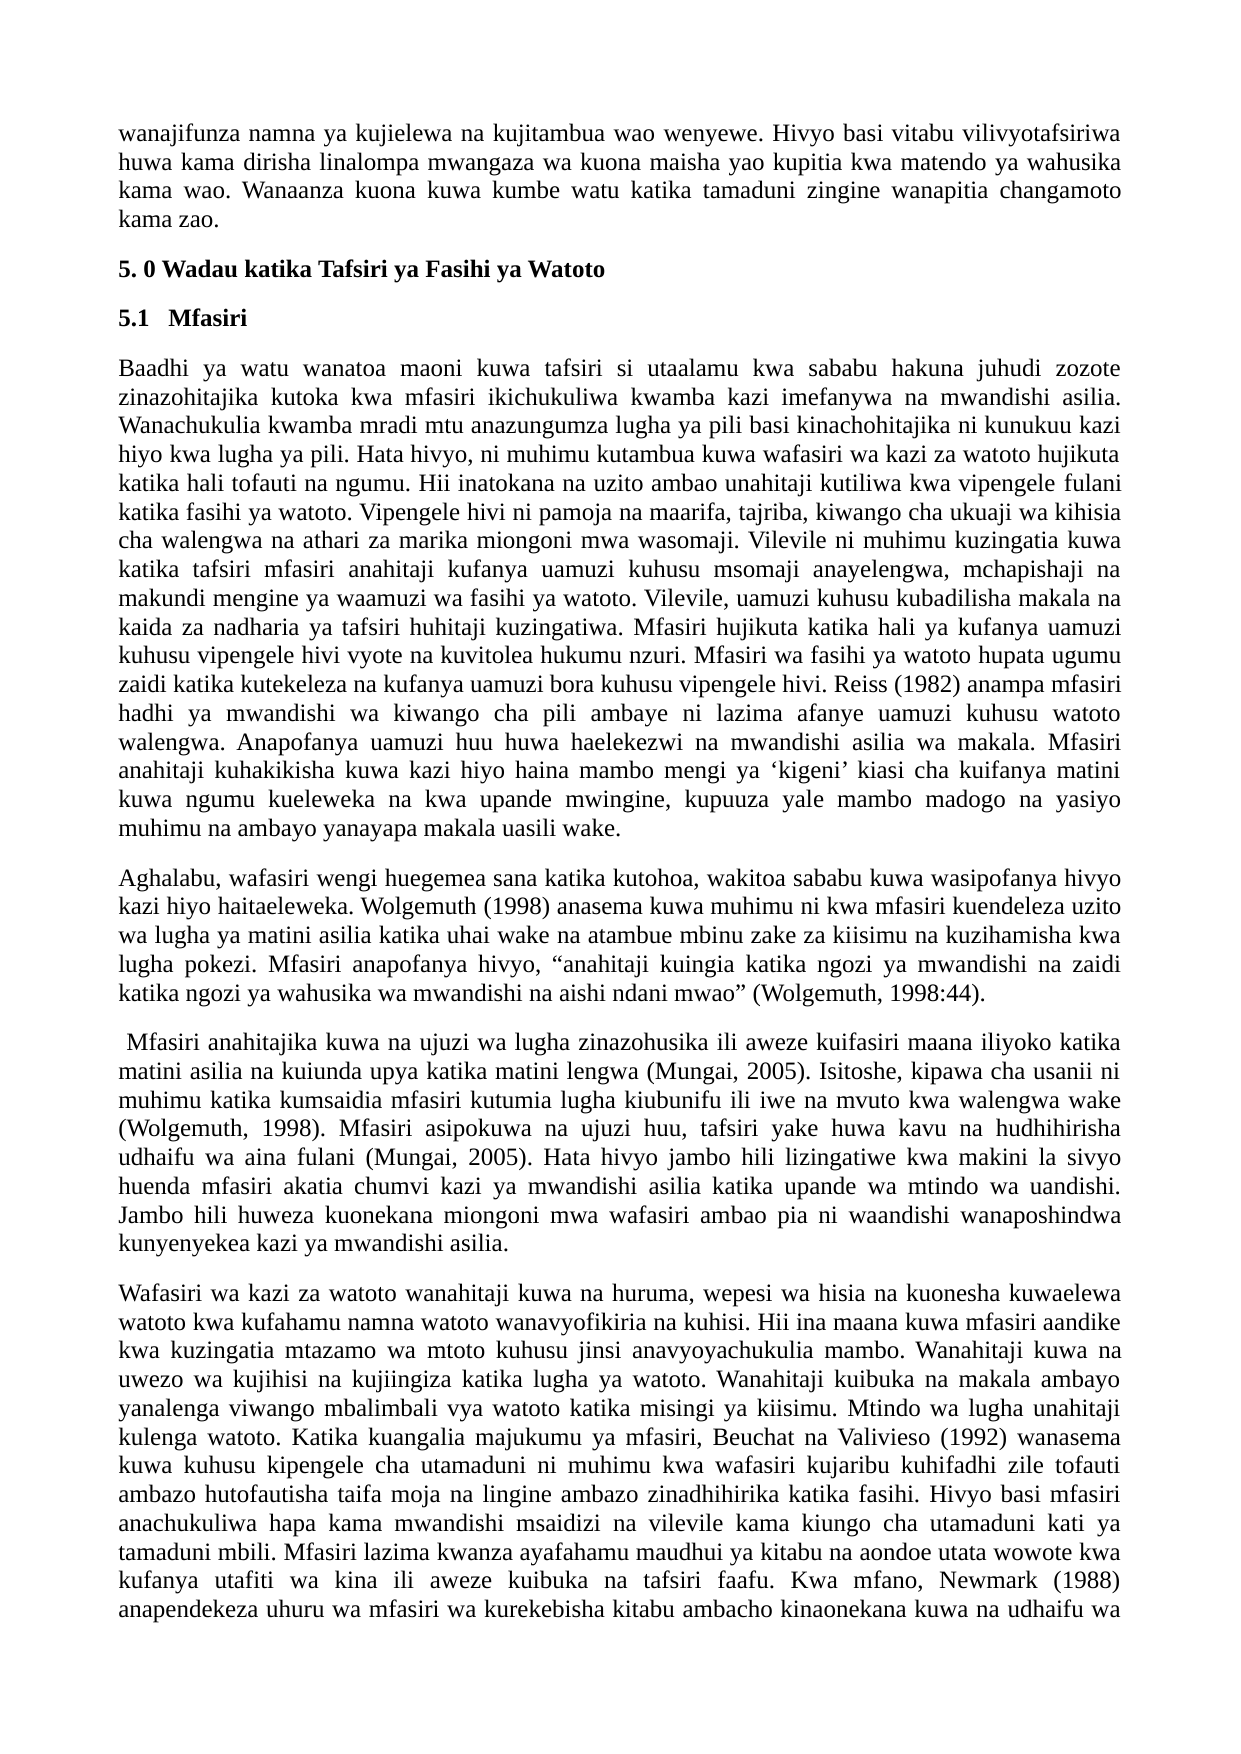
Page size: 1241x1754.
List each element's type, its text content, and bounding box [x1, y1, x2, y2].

text Wafasiri wa kazi za watoto wanahitaji kuwa na huruma, wepesi wa hisia na kuonesha kuwaelewa watoto kwa kufahamu namna watoto wanavyofikiria na kuhisi. Hii ina maana kuwa mfasiri aandike kwa kuzingatia mtazamo wa mtoto kuhusu jinsi anavyoyachukulia mambo. Wanahitaji kuwa na uwezo wa kujihisi na kujiingiza katika lugha ya watoto. Wanahitaji kuibuka na makala ambayo yanalenga viwango mbalimbali vya watoto katika misingi ya kiisimu. Mtindo wa lugha unahitaji kulenga watoto. Katika kuangalia majukumu ya mfasiri, Beuchat na Valivieso (1992) wanasema kuwa kuhusu kipengele cha utamaduni ni muhimu kwa wafasiri kujaribu kuhifadhi zile tofauti ambazo hutofautisha taifa moja na lingine ambazo zinadhihirika katika fasihi. Hivyo basi mfasiri anachukuliwa hapa kama mwandishi msaidizi na vilevile kama kiungo cha utamaduni kati ya tamaduni mbili. Mfasiri lazima kwanza ayafahamu maudhui ya kitabu na aondoe utata wowote kwa kufanya utafiti wa kina ili aweze kuibuka na tafsiri faafu. Kwa mfano, Newmark (1988) anapendekeza uhuru wa mfasiri wa kurekebisha kitabu ambacho kinaonekana kuwa na udhaifu wa [118, 1278, 1122, 1623]
text wanajifunza namna ya kujielewa na kujitambua wao wenyewe. Hivyo basi vitabu vilivyotafsiriwa huwa kama dirisha linalompa mwangaza wa kuona maisha yao kupitia kwa matendo ya wahusika kama wao. Wanaanza kuona kuwa kumbe watu katika tamaduni zingine wanapitia changamoto kama zao. [118, 118, 1122, 233]
subtitle 5.1 Mfasiri [118, 303, 1122, 332]
text Baadhi ya watu wanatoa maoni kuwa tafsiri si utaalamu kwa sababu hakuna juhudi zozote zinazohitajika kutoka kwa mfasiri ikichukuliwa kwamba kazi imefanywa na mwandishi asilia. Wanachukulia kwamba mradi mtu anazungumza lugha ya pili basi kinachohitajika ni kunukuu kazi hiyo kwa lugha ya pili. Hata hivyo, ni muhimu kutambua kuwa wafasiri wa kazi za watoto hujikuta katika hali tofauti na ngumu. Hii inatokana na uzito ambao unahitaji kutiliwa kwa vipengele fulani katika fasihi ya watoto. Vipengele hivi ni pamoja na maarifa, tajriba, kiwango cha ukuaji wa kihisia cha walengwa na athari za marika miongoni mwa wasomaji. Vilevile ni muhimu kuzingatia kuwa katika tafsiri mfasiri anahitaji kufanya uamuzi kuhusu msomaji anayelengwa, mchapishaji na makundi mengine ya waamuzi wa fasihi ya watoto. Vilevile, uamuzi kuhusu kubadilisha makala na kaida za nadharia ya tafsiri huhitaji kuzingatiwa. Mfasiri hujikuta katika hali ya kufanya uamuzi kuhusu vipengele hivi vyote na kuvitolea hukumu nzuri. Mfasiri wa fasihi ya watoto hupata ugumu zaidi katika kutekeleza na kufanya uamuzi bora kuhusu vipengele hivi. Reiss (1982) anampa mfasiri hadhi ya mwandishi wa kiwango cha pili ambaye ni lazima afanye uamuzi kuhusu watoto walengwa. Anapofanya uamuzi huu huwa haelekezwi na mwandishi asilia wa makala. Mfasiri anahitaji kuhakikisha kuwa kazi hiyo haina mambo mengi ya ‘kigeni’ kiasi cha kuifanya matini kuwa ngumu kueleweka na kwa upande mwingine, kupuuza yale mambo madogo na yasiyo muhimu na ambayo yanayapa makala uasili wake. [118, 353, 1122, 842]
subtitle 5. 0 Wadau katika Tafsiri ya Fasihi ya Watoto [118, 254, 1122, 283]
text Mfasiri anahitajika kuwa na ujuzi wa lugha zinazohusika ili aweze kuifasiri maana iliyoko katika matini asilia na kuiunda upya katika matini lengwa (Mungai, 2005). Isitoshe, kipawa cha usanii ni muhimu katika kumsaidia mfasiri kutumia lugha kiubunifu ili iwe na mvuto kwa walengwa wake (Wolgemuth, 1998). Mfasiri asipokuwa na ujuzi huu, tafsiri yake huwa kavu na hudhihirisha udhaifu wa aina fulani (Mungai, 2005). Hata hivyo jambo hili lizingatiwe kwa makini la sivyo huenda mfasiri akatia chumvi kazi ya mwandishi asilia katika upande wa mtindo wa uandishi. Jambo hili huweza kuonekana miongoni mwa wafasiri ambao pia ni waandishi wanaposhindwa kunyenyekea kazi ya mwandishi asilia. [118, 1027, 1122, 1257]
text Aghalabu, wafasiri wengi huegemea sana katika kutohoa, wakitoa sababu kuwa wasipofanya hivyo kazi hiyo haitaeleweka. Wolgemuth (1998) anasema kuwa muhimu ni kwa mfasiri kuendeleza uzito wa lugha ya matini asilia katika uhai wake na atambue mbinu zake za kiisimu na kuzihamisha kwa lugha pokezi. Mfasiri anapofanya hivyo, “anahitaji kuingia katika ngozi ya mwandishi na zaidi katika ngozi ya wahusika wa mwandishi na aishi ndani mwao” (Wolgemuth, 1998:44). [118, 863, 1122, 1006]
